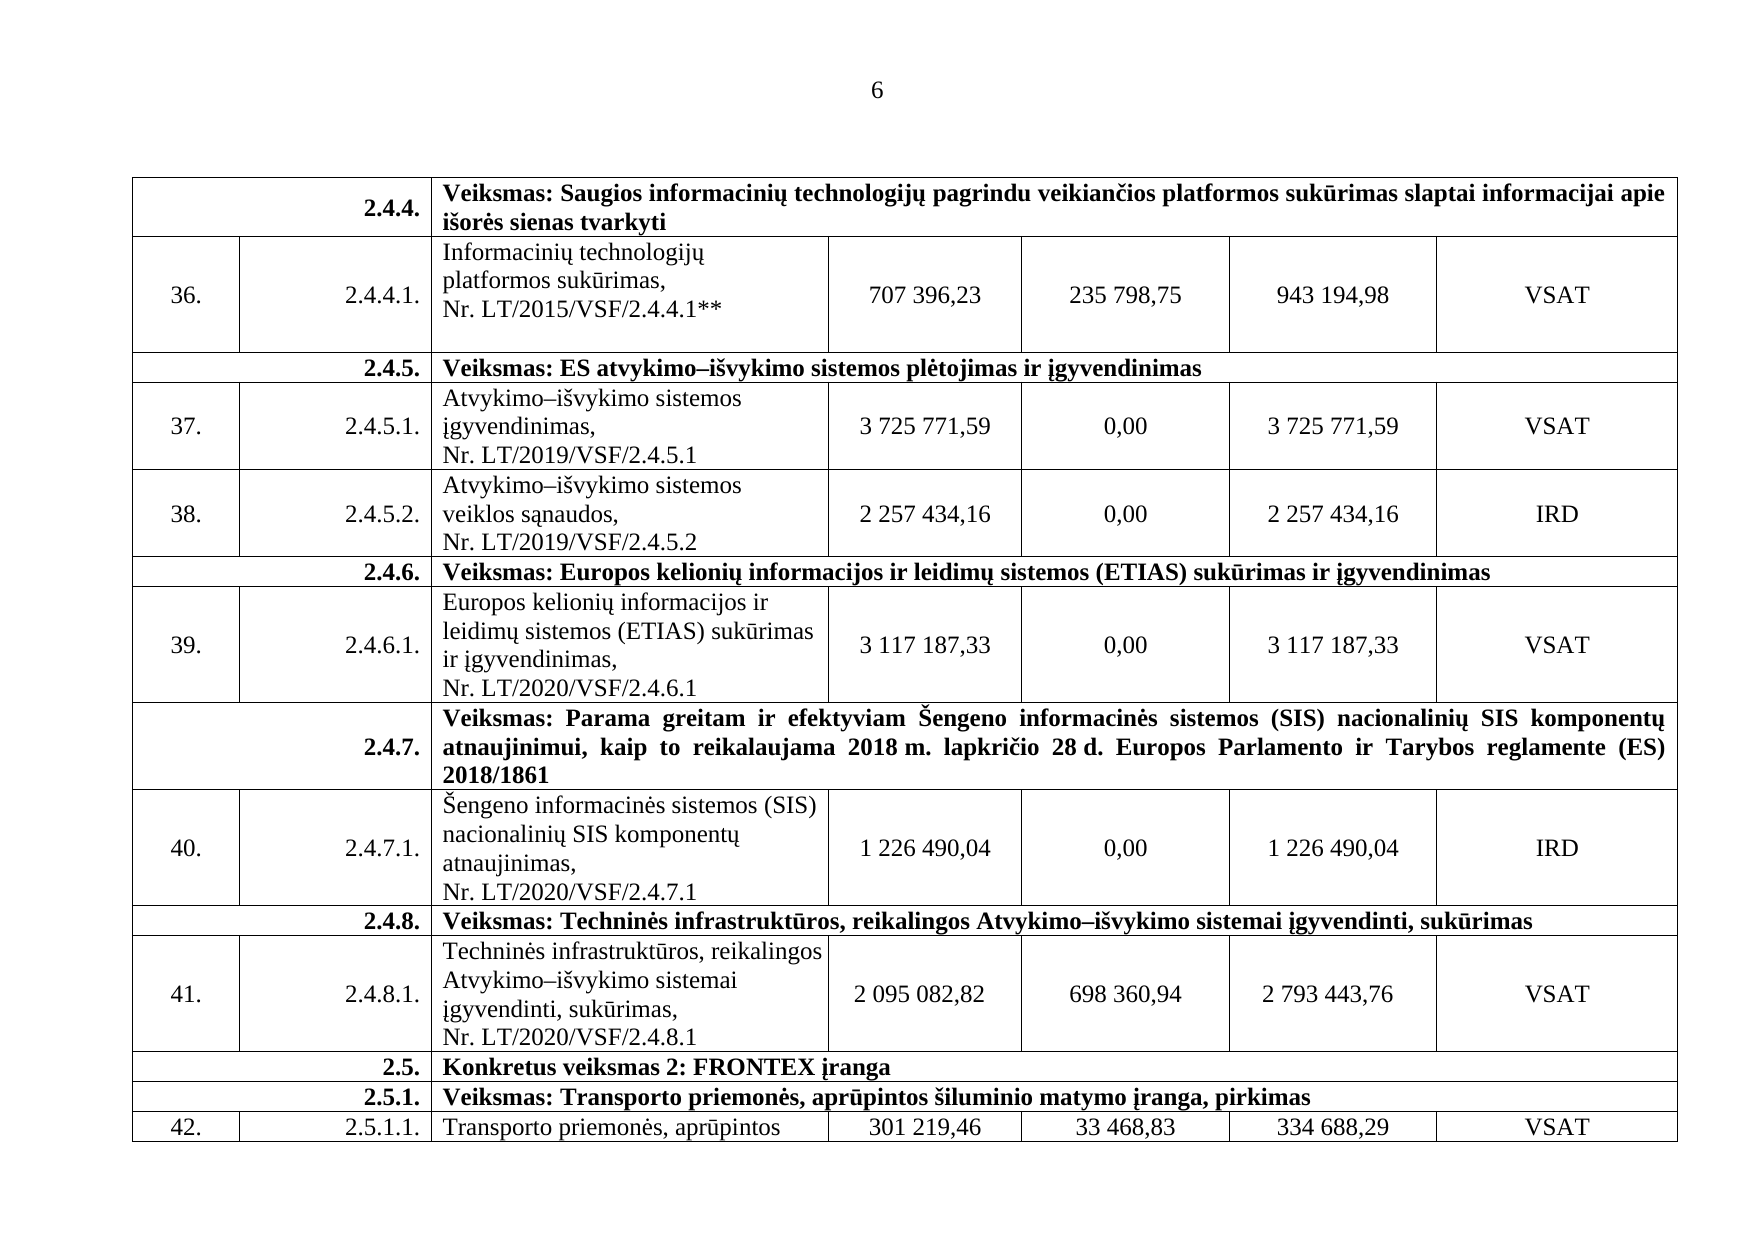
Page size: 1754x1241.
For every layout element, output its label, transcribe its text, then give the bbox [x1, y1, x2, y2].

table_cell 40. [133, 790, 239, 905]
table_cell 39. [133, 587, 239, 702]
table_cell Šengeno informacinės sistemos (SIS) nacionalinių SIS komponentų atnaujinimas, Nr. LT/2020/VSF/2.4.7.1 [432, 790, 828, 905]
table_cell 2.4.5.2. [240, 470, 431, 556]
table_cell 1 226 490,04 [829, 790, 1021, 905]
table_cell 2.4.5.1. [240, 383, 431, 469]
table_cell 36. [133, 237, 239, 352]
table_cell 943 194,98 [1230, 237, 1436, 352]
table_cell VSAT [1437, 587, 1677, 702]
table_cell 1 226 490,04 [1230, 790, 1436, 905]
table_cell 2 257 434,16 [1230, 470, 1436, 556]
table_cell 301 219,46 [829, 1112, 1021, 1141]
table_cell 2.5. [133, 1052, 431, 1081]
table_cell 0,00 [1022, 383, 1229, 469]
table_cell 2.4.6. [133, 557, 431, 586]
table_cell 2.4.8. [133, 906, 431, 935]
table_cell Veiksmas: Transporto priemonės, aprūpintos šiluminio matymo įranga, pirkimas [432, 1082, 1677, 1111]
table_cell 3 117 187,33 [1230, 587, 1436, 702]
table_cell VSAT [1437, 936, 1677, 1051]
table_cell Veiksmas: Parama greitam ir efektyviam Šengeno informacinės sistemos (SIS) nacionalinių SIS komponentų atnaujinimui, kaip to reikalaujama 2018 m. lapkričio 28 d. Europos Parlamento ir Tarybos reglamente (ES) 2018/1861 [432, 703, 1677, 789]
table_cell 2.4.8.1. [240, 936, 431, 1051]
table_cell 2.5.1.1. [240, 1112, 431, 1141]
table_cell VSAT [1437, 1112, 1677, 1141]
table_cell 42. [133, 1112, 239, 1141]
table_cell 33 468,83 [1022, 1112, 1229, 1141]
table_cell 2 793 443,76 [1230, 936, 1436, 1051]
table_cell 38. [133, 470, 239, 556]
table_cell 37. [133, 383, 239, 469]
table_cell 2 257 434,16 [829, 470, 1021, 556]
table_cell 707 396,23 [829, 237, 1021, 352]
table_cell Atvykimo–išvykimo sistemos veiklos sąnaudos, Nr. LT/2019/VSF/2.4.5.2 [432, 470, 828, 556]
table_cell 0,00 [1022, 587, 1229, 702]
table_cell 2 095 082,82 [829, 936, 1021, 1051]
table_cell Europos kelionių informacijos ir leidimų sistemos (ETIAS) sukūrimas ir įgyvendinimas, Nr. LT/2020/VSF/2.4.6.1 [432, 587, 828, 702]
table_cell Atvykimo–išvykimo sistemos įgyvendinimas, Nr. LT/2019/VSF/2.4.5.1 [432, 383, 828, 469]
table_cell Veiksmas: ES atvykimo–išvykimo sistemos plėtojimas ir įgyvendinimas [432, 353, 1677, 382]
table_cell 2.4.7. [133, 703, 431, 789]
table_cell 2.4.4.1. [240, 237, 431, 352]
table_cell 3 725 771,59 [829, 383, 1021, 469]
table_cell Transporto priemonės, aprūpintos [432, 1112, 828, 1141]
table_cell 235 798,75 [1022, 237, 1229, 352]
table_cell 0,00 [1022, 790, 1229, 905]
table_cell Konkretus veiksmas 2: FRONTEX įranga [432, 1052, 1677, 1081]
table_cell Techninės infrastruktūros, reikalingos Atvykimo–išvykimo sistemai įgyvendinti, sukūrimas, Nr. LT/2020/VSF/2.4.8.1 [432, 936, 828, 1051]
table_cell VSAT [1437, 383, 1677, 469]
table_cell 2.4.7.1. [240, 790, 431, 905]
table_cell 2.5.1. [133, 1082, 431, 1111]
table_cell 2.4.6.1. [240, 587, 431, 702]
table_cell 0,00 [1022, 470, 1229, 556]
table_cell VSAT [1437, 237, 1677, 352]
table_cell 2.4.4. [133, 178, 431, 236]
table_cell 3 725 771,59 [1230, 383, 1436, 469]
table_cell IRD [1437, 790, 1677, 905]
table_cell 41. [133, 936, 239, 1051]
table_cell 2.4.5. [133, 353, 431, 382]
table_cell Informacinių technologijų platformos sukūrimas, Nr. LT/2015/VSF/2.4.4.1** [432, 237, 828, 352]
table_cell 3 117 187,33 [829, 587, 1021, 702]
table_cell Veiksmas: Techninės infrastruktūros, reikalingos Atvykimo–išvykimo sistemai įgyvendinti, sukūrimas [432, 906, 1677, 935]
table_cell Veiksmas: Saugios informacinių technologijų pagrindu veikiančios platformos sukūrimas slaptai informacijai apie išorės sienas tvarkyti [432, 178, 1677, 236]
table_cell IRD [1437, 470, 1677, 556]
table_cell 334 688,29 [1230, 1112, 1436, 1141]
table_cell Veiksmas: Europos kelionių informacijos ir leidimų sistemos (ETIAS) sukūrimas ir įgyvendinimas [432, 557, 1677, 586]
table_cell 698 360,94 [1022, 936, 1229, 1051]
